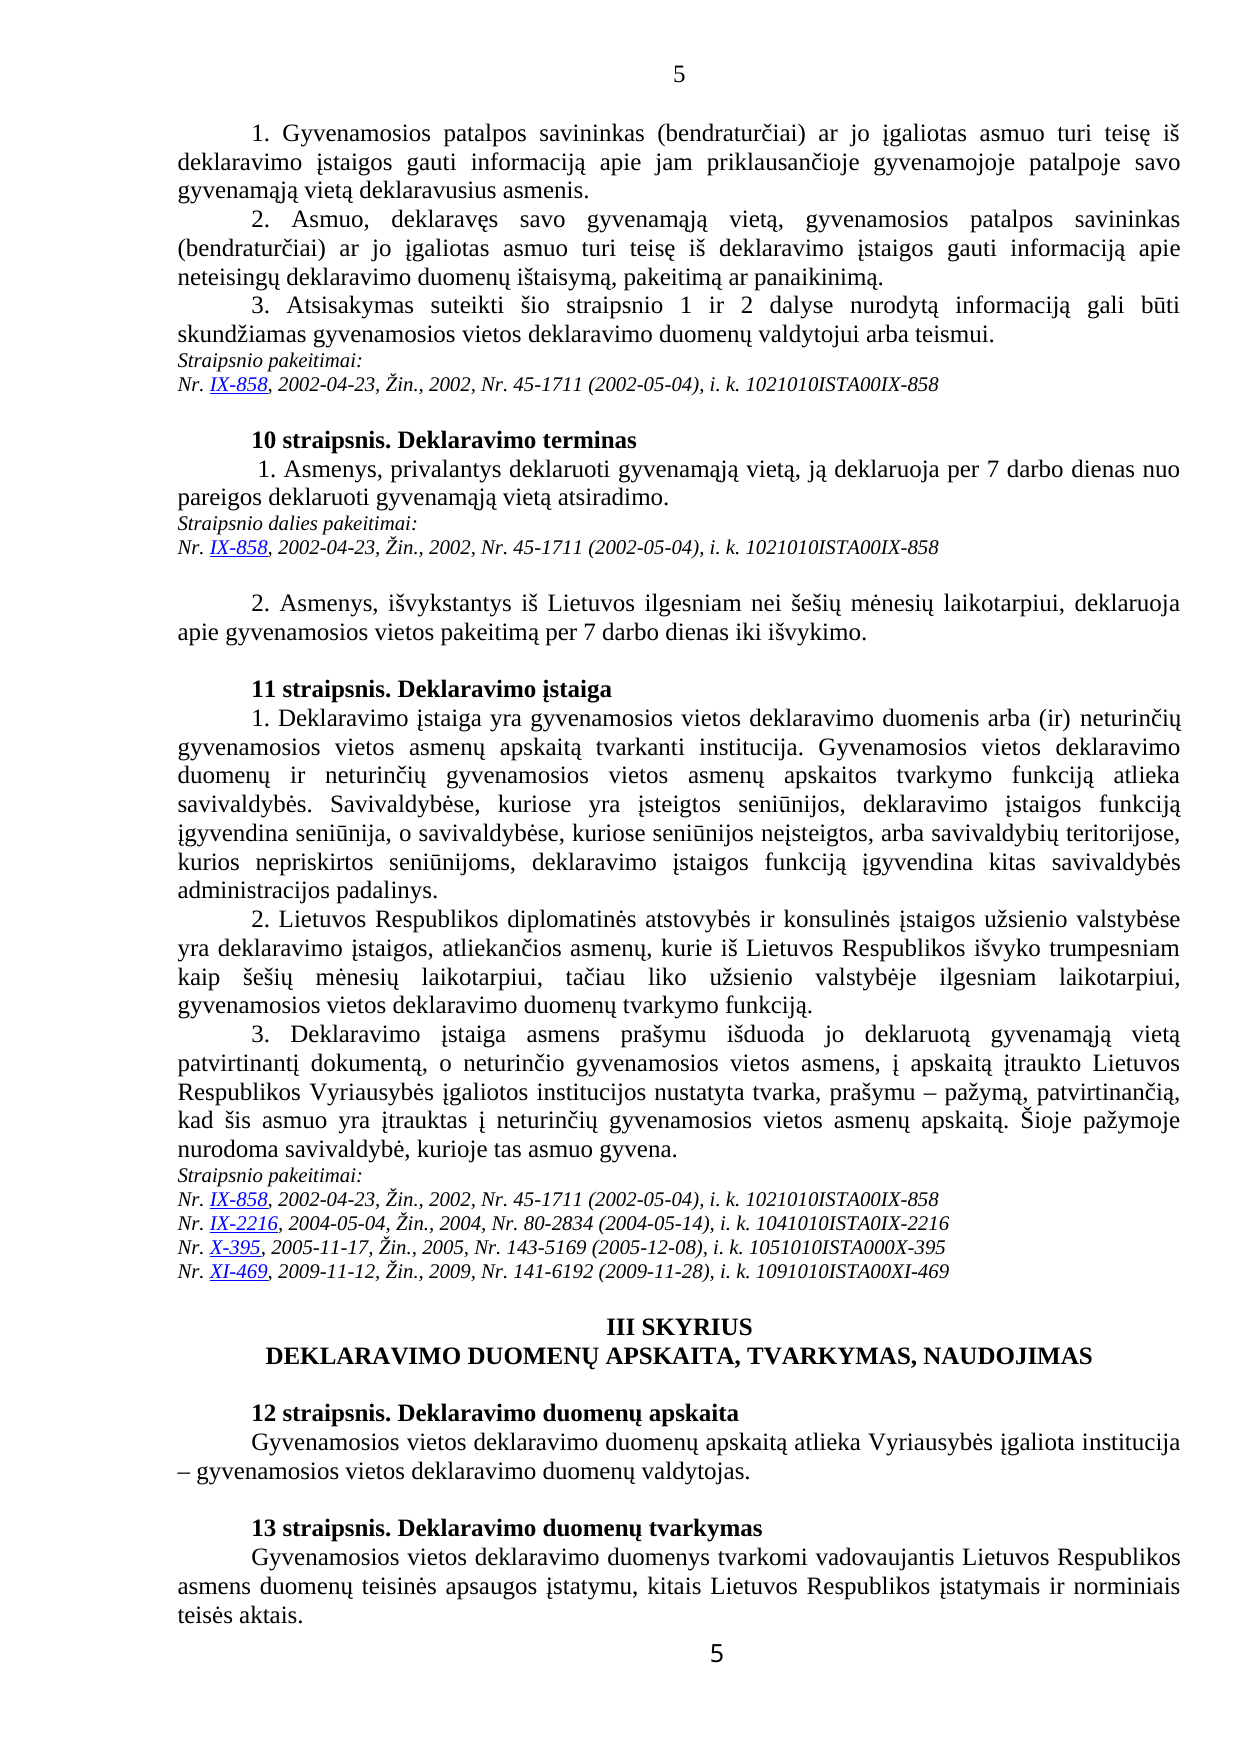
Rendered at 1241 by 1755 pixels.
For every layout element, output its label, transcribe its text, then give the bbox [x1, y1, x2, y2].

text 3. Deklaravimo įstaiga asmens prašymu išduoda jo deklaruotą gyvenamąją vietą patvirtinantį dokumentą, o neturinčio gyvenamosios vietos asmens, į apskaitą įtraukto Lietuvos Respublikos Vyriausybės įgaliotos institucijos nustatyta tvarka, prašymu – pažymą, patvirtinančią, kad šis asmuo yra įtrauktas į neturinčių gyvenamosios vietos asmenų apskaitą. Šioje pažymoje nurodoma savivaldybė, kurioje tas asmuo gyvena. [177, 1019, 1181, 1163]
text 2. Asmenys, išvykstantys iš Lietuvos ilgesniam nei šešių mėnesių laikotarpiui, deklaruoja apie gyvenamosios vietos pakeitimą per 7 darbo dienas iki išvykimo. [177, 588, 1181, 646]
text Straipsnio pakeitimai: [177, 1163, 1181, 1187]
text DEKLARAVIMO DUOMENŲ APSKAITA, TVARKYMAS, NAUDOJIMAS [177, 1341, 1181, 1370]
text Nr. X-395, 2005-11-17, Žin., 2005, Nr. 143-5169 (2005-12-08), i. k. 1051010ISTA000X-395 [177, 1235, 1181, 1259]
text Gyvenamosios vietos deklaravimo duomenų apskaitą atlieka Vyriausybės įgaliota institucija – gyvenamosios vietos deklaravimo duomenų valdytojas. [177, 1427, 1181, 1485]
text Nr. IX-858, 2002-04-23, Žin., 2002, Nr. 45-1711 (2002-05-04), i. k. 1021010ISTA00IX-858 [177, 1187, 1181, 1211]
text Nr. IX-858, 2002-04-23, Žin., 2002, Nr. 45-1711 (2002-05-04), i. k. 1021010ISTA00IX-858 [177, 372, 1181, 396]
text Nr. IX-858, 2002-04-23, Žin., 2002, Nr. 45-1711 (2002-05-04), i. k. 1021010ISTA00IX-858 [177, 535, 1181, 559]
text III SKYRIUS [177, 1312, 1181, 1341]
text 11 straipsnis. Deklaravimo įstaiga [177, 674, 1181, 703]
text 13 straipsnis. Deklaravimo duomenų tvarkymas [177, 1513, 1181, 1542]
text Straipsnio pakeitimai: [177, 348, 1181, 372]
text 1. Gyvenamosios patalpos savininkas (bendraturčiai) ar jo įgaliotas asmuo turi teisę iš deklaravimo įstaigos gauti informaciją apie jam priklausančioje gyvenamojoje patalpoje savo gyvenamąją vietą deklaravusius asmenis. [177, 118, 1181, 204]
text Nr. IX-2216, 2004-05-04, Žin., 2004, Nr. 80-2834 (2004-05-14), i. k. 1041010ISTA0IX-2216 [177, 1211, 1181, 1235]
text Gyvenamosios vietos deklaravimo duomenys tvarkomi vadovaujantis Lietuvos Respublikos asmens duomenų teisinės apsaugos įstatymu, kitais Lietuvos Respublikos įstatymais ir norminiais teisės aktais. [177, 1542, 1181, 1628]
text 1. Asmenys, privalantys deklaruoti gyvenamąją vietą, ją deklaruoja per 7 darbo dienas nuo pareigos deklaruoti gyvenamąją vietą atsiradimo. [177, 454, 1181, 511]
text 2. Asmuo, deklaravęs savo gyvenamąją vietą, gyvenamosios patalpos savininkas (bendraturčiai) ar jo įgaliotas asmuo turi teisę iš deklaravimo įstaigos gauti informaciją apie neteisingų deklaravimo duomenų ištaisymą, pakeitimą ar panaikinimą. [177, 204, 1181, 291]
text 3. Atsisakymas suteikti šio straipsnio 1 ir 2 dalyse nurodytą informaciją gali būti skundžiamas gyvenamosios vietos deklaravimo duomenų valdytojui arba teismui. [177, 291, 1181, 348]
text Nr. XI-469, 2009-11-12, Žin., 2009, Nr. 141-6192 (2009-11-28), i. k. 1091010ISTA00XI-469 [177, 1259, 1181, 1283]
text 1. Deklaravimo įstaiga yra gyvenamosios vietos deklaravimo duomenis arba (ir) neturinčių gyvenamosios vietos asmenų apskaitą tvarkanti institucija. Gyvenamosios vietos deklaravimo duomenų ir neturinčių gyvenamosios vietos asmenų apskaitos tvarkymo funkciją atlieka savivaldybės. Savivaldybėse, kuriose yra įsteigtos seniūnijos, deklaravimo įstaigos funkciją įgyvendina seniūnija, o savivaldybėse, kuriose seniūnijos neįsteigtos, arba savivaldybių teritorijose, kurios nepriskirtos seniūnijoms, deklaravimo įstaigos funkciją įgyvendina kitas savivaldybės administracijos padalinys. [177, 703, 1181, 904]
text Straipsnio dalies pakeitimai: [177, 511, 1181, 535]
text 2. Lietuvos Respublikos diplomatinės atstovybės ir konsulinės įstaigos užsienio valstybėse yra deklaravimo įstaigos, atliekančios asmenų, kurie iš Lietuvos Respublikos išvyko trumpesniam kaip šešių mėnesių laikotarpiui, tačiau liko užsienio valstybėje ilgesniam laikotarpiui, gyvenamosios vietos deklaravimo duomenų tvarkymo funkciją. [177, 904, 1181, 1019]
text 10 straipsnis. Deklaravimo terminas [177, 425, 1181, 454]
text 12 straipsnis. Deklaravimo duomenų apskaita [177, 1398, 1181, 1427]
